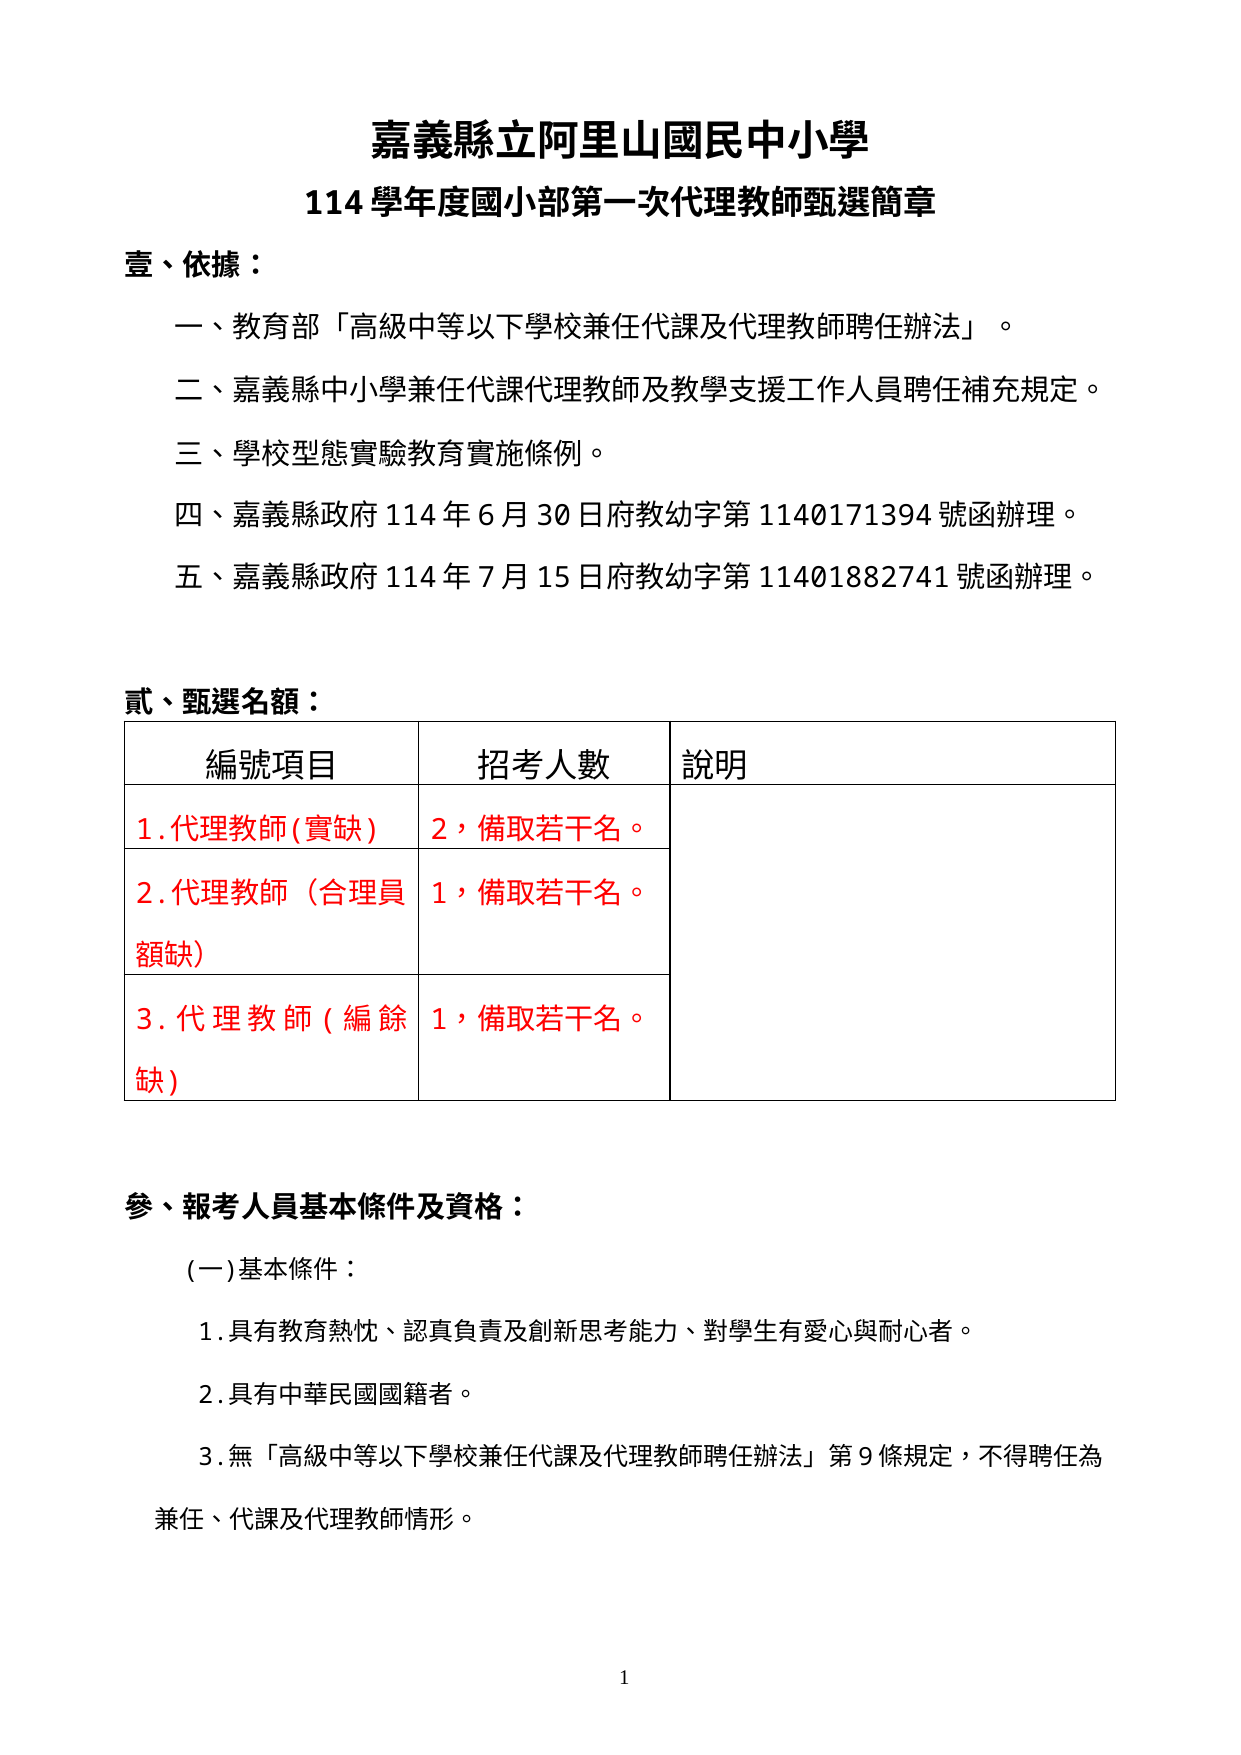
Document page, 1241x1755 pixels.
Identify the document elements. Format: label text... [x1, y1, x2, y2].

text 1.具有教育熱忱、認真負責及創新思考能力、對學生有愛心與耐心者。 [124, 1288, 1116, 1351]
table_cell 1.代理教師(實缺) [125, 785, 418, 848]
table_header 招考人數 [419, 722, 669, 784]
table_cell 2，備取若干名。 [419, 785, 669, 848]
table_cell 3.代理教師(編餘缺) [125, 975, 418, 1100]
table_cell 2.代理教師（合理員額缺） [125, 849, 418, 974]
text 三、學校型態實驗教育實施條例。 [124, 408, 1116, 471]
table_header 說明 [671, 722, 1115, 784]
text 貳、甄選名額： [124, 658, 1116, 721]
table_cell 1，備取若干名。 [419, 849, 669, 974]
table_header 編號項目 [125, 722, 418, 784]
text 3.無「高級中等以下學校兼任代課及代理教師聘任辦法」第9條規定，不得聘任為 兼任、代課及代理教師情形。 [124, 1413, 1116, 1538]
table_cell [671, 785, 1115, 1100]
text 一、教育部「高級中等以下學校兼任代課及代理教師聘任辦法」。 [124, 283, 1116, 346]
text 參、報考人員基本條件及資格： [124, 1163, 1116, 1226]
text 嘉義縣立阿里山國民中小學 [124, 96, 1116, 158]
table_cell 1，備取若干名。 [419, 975, 669, 1100]
text 2.具有中華民國國籍者。 [124, 1351, 1116, 1413]
text 114學年度國小部第一次代理教師甄選簡章 [124, 158, 1116, 221]
text 五、嘉義縣政府114年7月15日府教幼字第11401882741號函辦理。 [124, 533, 1116, 596]
text 壹、依據： [124, 221, 1116, 283]
text 四、嘉義縣政府114年6月30日府教幼字第1140171394號函辦理。 [124, 471, 1116, 533]
text (一)基本條件： [124, 1226, 1116, 1288]
text 二、嘉義縣中小學兼任代課代理教師及教學支援工作人員聘任補充規定。 [124, 346, 1116, 408]
